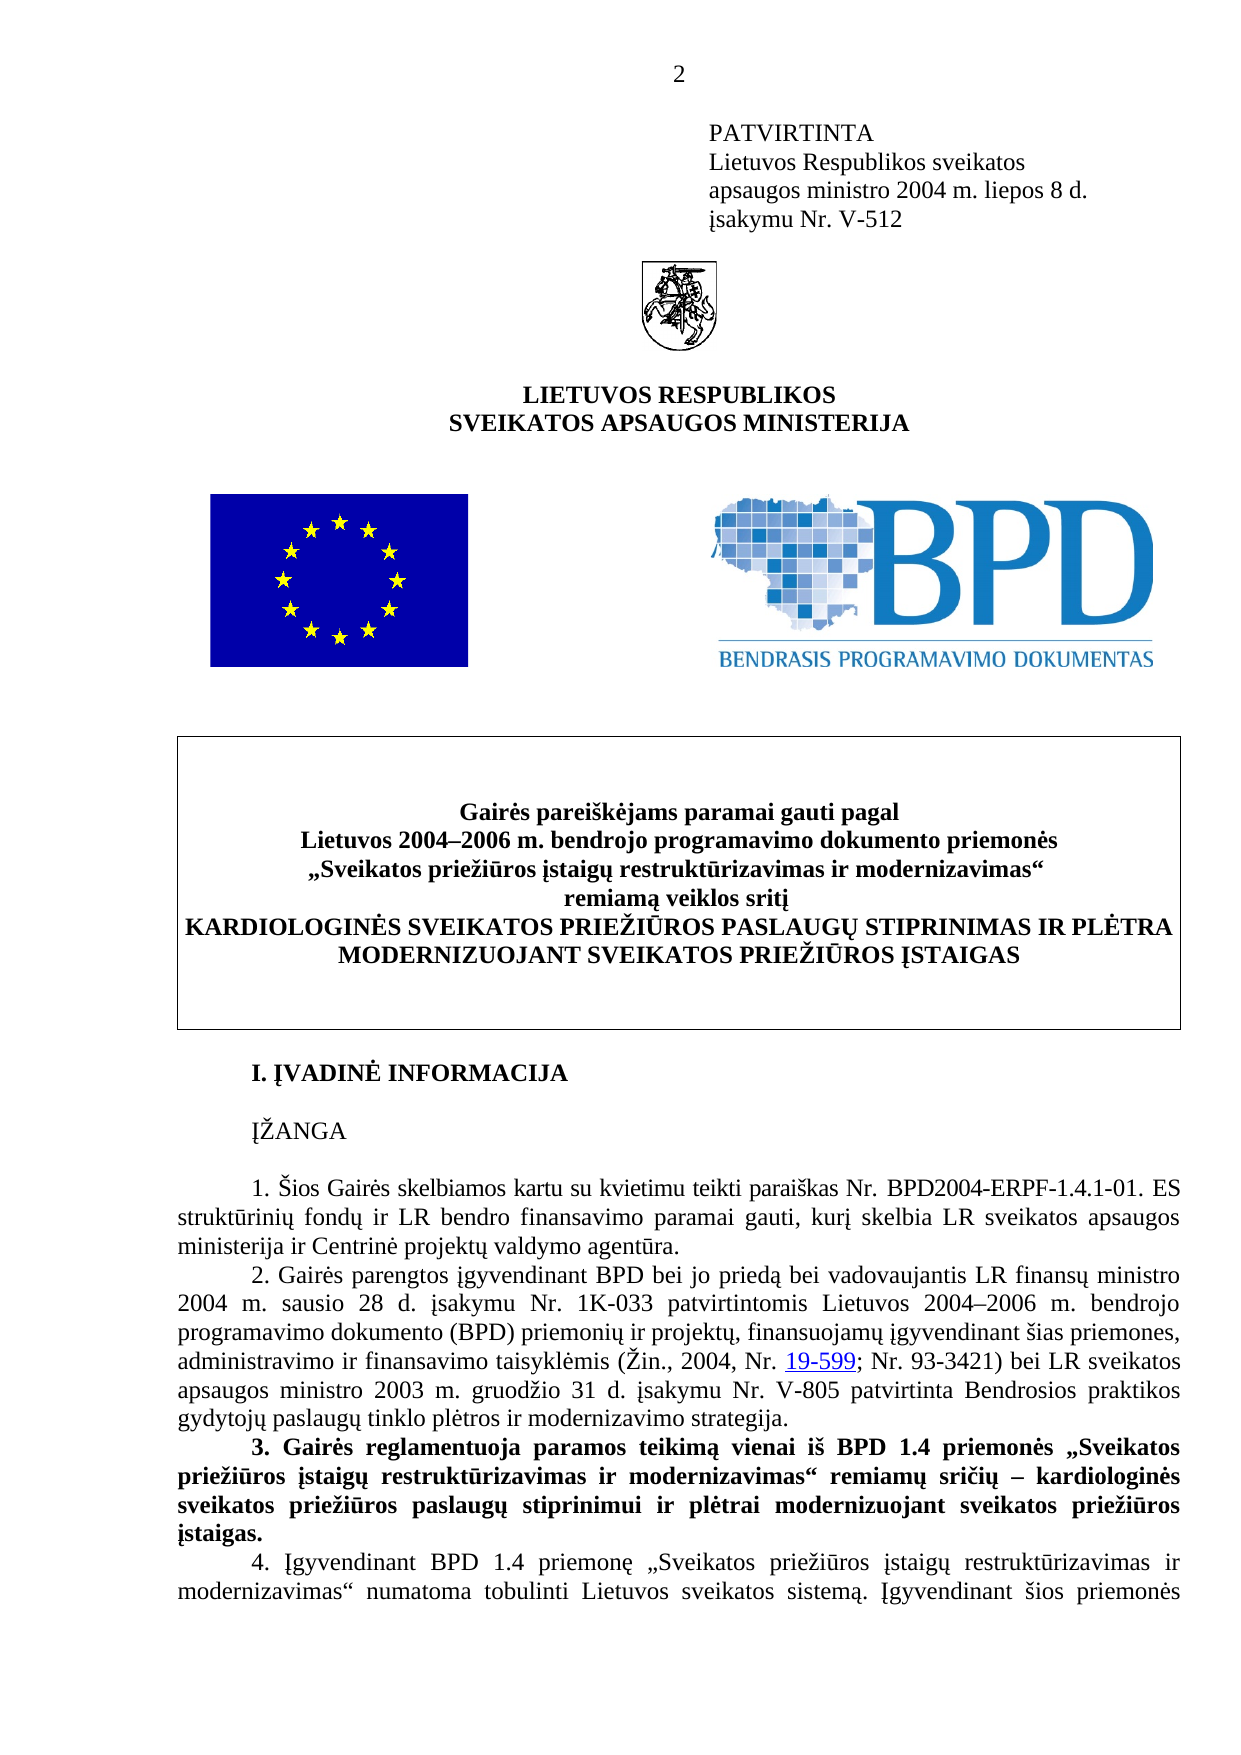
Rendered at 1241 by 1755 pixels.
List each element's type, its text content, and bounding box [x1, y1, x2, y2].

table_header [501, 495, 699, 678]
text apsaugos ministro 2004 m. liepos 8 d. [177, 176, 1181, 204]
text ĮŽANGA [177, 1116, 1181, 1145]
text Gairės pareiškėjams paramai gauti pagal [178, 793, 1180, 822]
text „Sveikatos priežiūros įstaigų restruktūrizavimas ir modernizavimas“ [178, 851, 1180, 880]
text PATVIRTINTA [709, 118, 1181, 147]
text SVEIKATOS APSAUGOS MINISTERIJA [177, 408, 1181, 437]
text įsakymu Nr. V-512 [177, 204, 1181, 233]
text remiamą veiklos sritį [178, 880, 1180, 908]
text 1. Šios Gairės skelbiamos kartu su kvietimu teikti paraiškas Nr. BPD2004-ERPF-1.4.1-01. ES struktūrinių fondų ir LR bendro finansavimo paramai gauti, kurį skelbia LR sveikatos apsaugos ministerija ir Centrinė projektų valdymo agentūra. [177, 1173, 1181, 1260]
table_header [700, 495, 1181, 678]
text LIETUVOS RESPUBLIKOS [177, 380, 1181, 408]
text 3. Gairės reglamentuoja paramos teikimą vienai iš BPD 1.4 priemonės „Sveikatos priežiūros įstaigų restruktūrizavimas ir modernizavimas“ remiamų sričių – kardiologinės sveikatos priežiūros paslaugų stiprinimui ir plėtrai modernizuojant sveikatos priežiūros įstaigas. [177, 1432, 1181, 1547]
table_header [177, 495, 501, 678]
text KARDIOLOGINĖS SVEIKATOS PRIEŽIŪROS PASLAUGŲ STIPRINIMAS IR PLĖTRA MODERNIZUOJANT SVEIKATOS PRIEŽIŪROS ĮSTAIGAS [178, 908, 1180, 969]
text Lietuvos 2004–2006 m. bendrojo programavimo dokumento priemonės [178, 822, 1180, 851]
text Lietuvos Respublikos sveikatos [177, 147, 1181, 176]
text 2. Gairės parengtos įgyvendinant BPD bei jo priedą bei vadovaujantis LR finansų ministro 2004 m. sausio 28 d. įsakymu Nr. 1K-033 patvirtintomis Lietuvos 2004–2006 m. bendrojo programavimo dokumento (BPD) priemonių ir projektų, finansuojamų įgyvendinant šias priemones, administravimo ir finansavimo taisyklėmis (Žin., 2004, Nr. 19-599; Nr. 93-3421) bei LR sveikatos apsaugos ministro 2003 m. gruodžio 31 d. įsakymu Nr. V-805 patvirtinta Bendrosios praktikos gydytojų paslaugų tinklo plėtros ir modernizavimo strategija. [177, 1260, 1181, 1432]
text I. ĮVADINĖ INFORMACIJA [177, 1058, 1181, 1087]
text 4. Įgyvendinant BPD 1.4 priemonę „Sveikatos priežiūros įstaigų restruktūrizavimas ir modernizavimas“ numatoma tobulinti Lietuvos sveikatos sistemą. Įgyvendinant šios priemonės [177, 1547, 1181, 1605]
